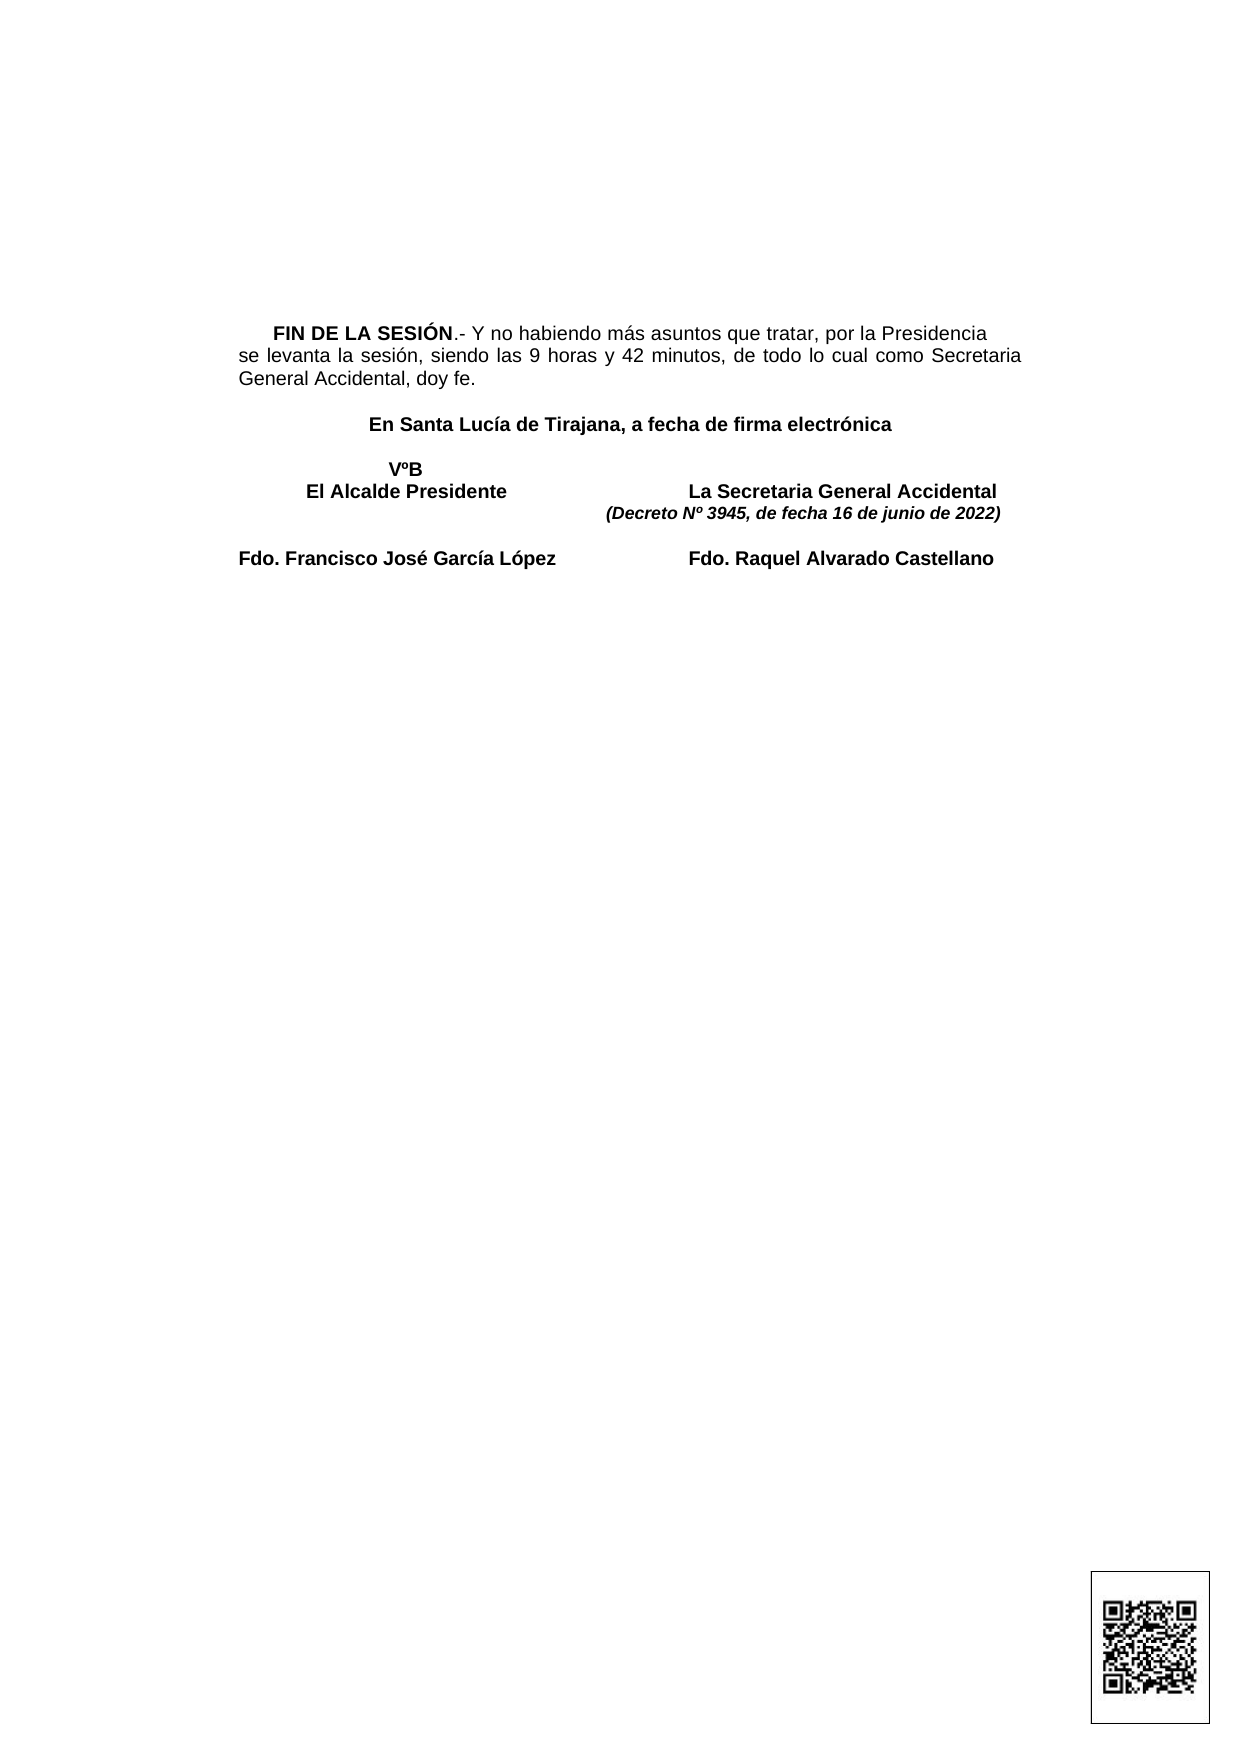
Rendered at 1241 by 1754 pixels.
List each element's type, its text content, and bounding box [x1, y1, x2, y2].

text El Alcalde Presidente La Secretaria General Accidental [306, 481, 1158, 503]
text Fdo. Francisco José García López Fdo. Raquel Alvarado Castellano [238, 547, 1158, 569]
text (Decreto Nº 3945, de fecha 16 de junio de 2022) [606, 503, 1158, 524]
picture [1092, 1572, 1209, 1723]
text VºB [388, 459, 1158, 481]
text FIN DE LA SESIÓN.- Y no habiendo más asuntos que tratar, por la Presidencia [103, 322, 1158, 344]
text se levanta la sesión, siendo las 9 horas y 42 minutos, de todo lo cual como Secretaria General Accidental, doy fe. [238, 344, 1023, 390]
text En Santa Lucía de Tirajana, a fecha de firma electrónica [103, 413, 1158, 436]
